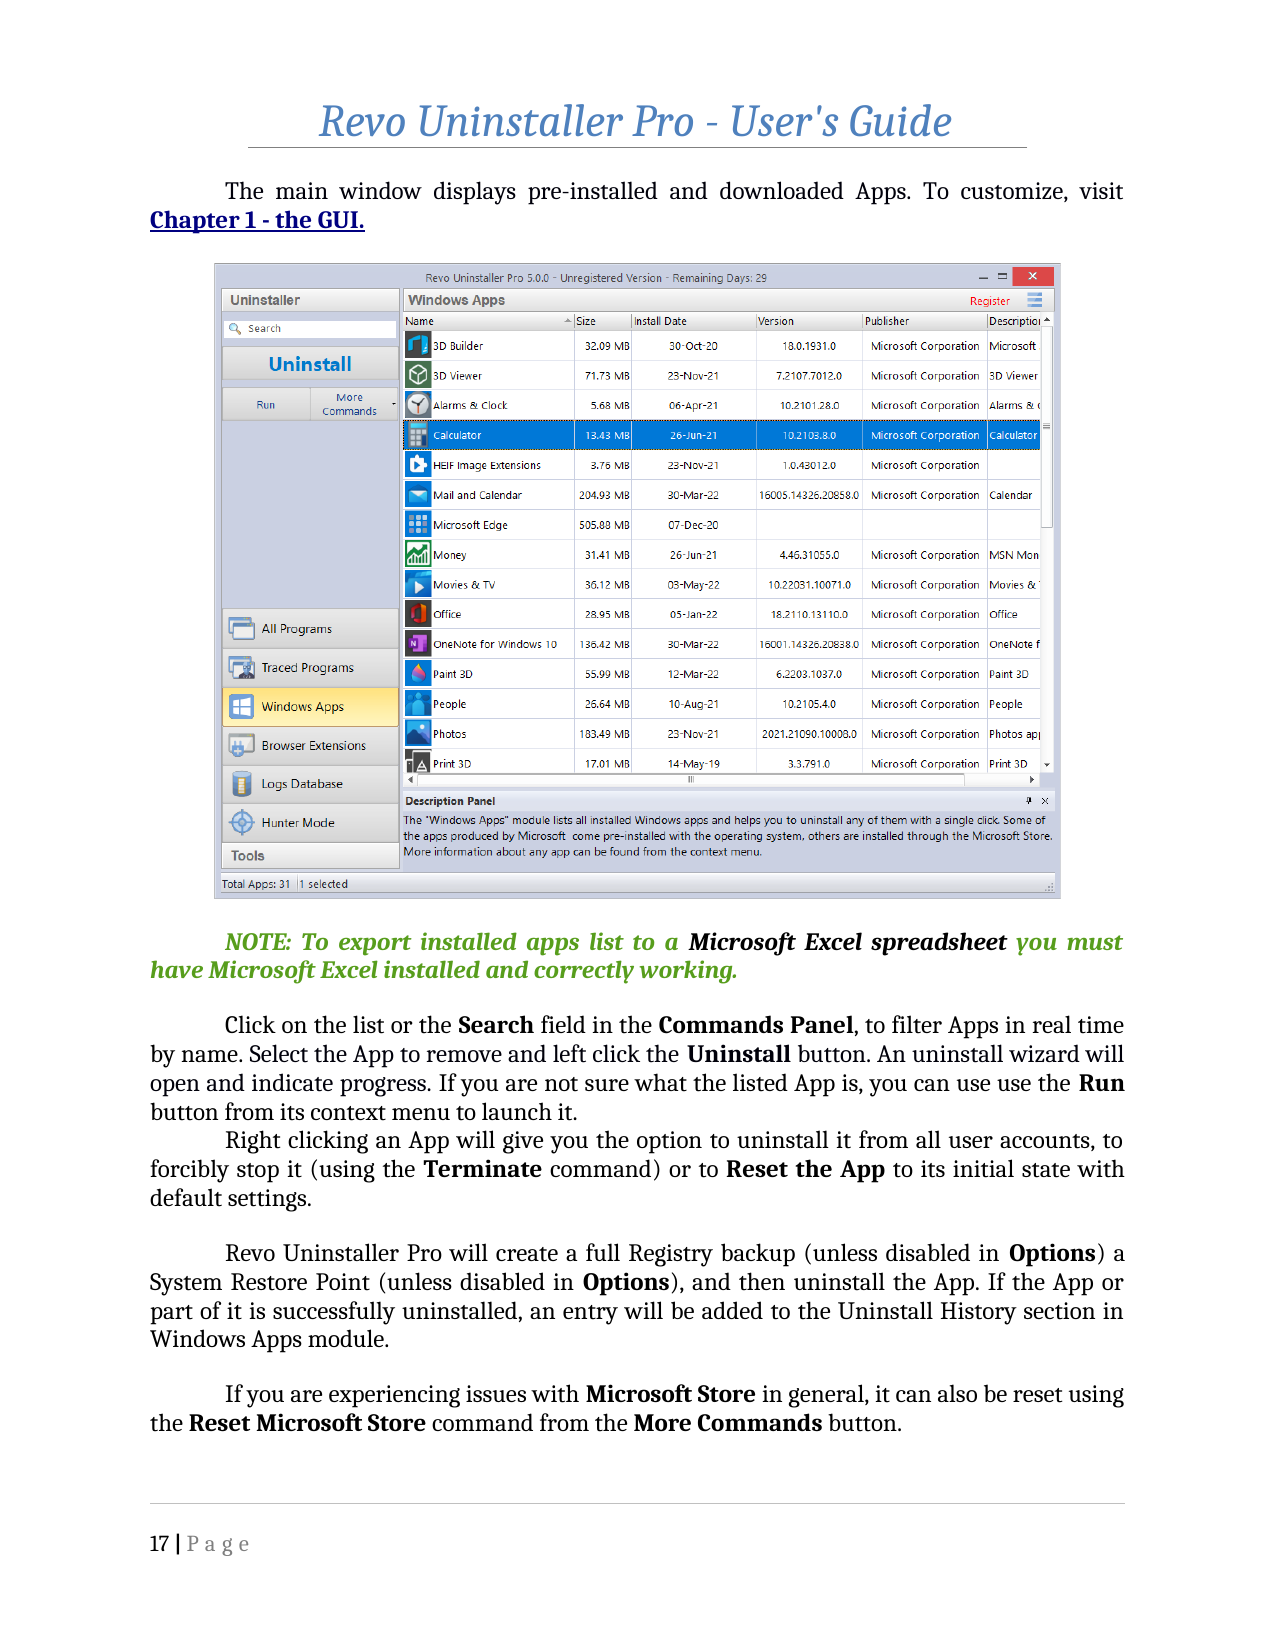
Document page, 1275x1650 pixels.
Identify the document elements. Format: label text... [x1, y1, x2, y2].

text Click on the list or the Search field in the Commands Panel, to filter Apps in real time by name. Select the App to remove and left click the Uninstall button. An uninstall wizard will open and indicate progress. If you are not sure what the listed App is, you can use use the Run button from its context menu to launch it. [150, 1011, 1125, 1126]
text Right clicking an App will give you the option to uninstall it from all user accounts, to forcibly stop it (using the Terminate command) or to Reset the App to its initial state with default settings. [150, 1126, 1125, 1213]
text Revo Uninstaller Pro will create a full Registry backup (unless disabled in Options) a System Restore Point (unless disabled in Options), and then uninstall the App. If the App or part of it is successfully uninstalled, an entry will be added to the Uninstall History section in Windows Apps module. [150, 1239, 1125, 1354]
text The main window displays pre-installed and downloaded Apps. To customize, visit Chapter 1 - the GUI. [150, 177, 1125, 235]
text NOTE: To export installed apps list to a Microsoft Excel spreadsheet you must have Microsoft Excel installed and correctly working. [150, 928, 1125, 985]
text If you are experiencing issues with Microsoft Store in general, it can also be reset using the Reset Microsoft Store command from the More Commands button. [150, 1380, 1125, 1438]
